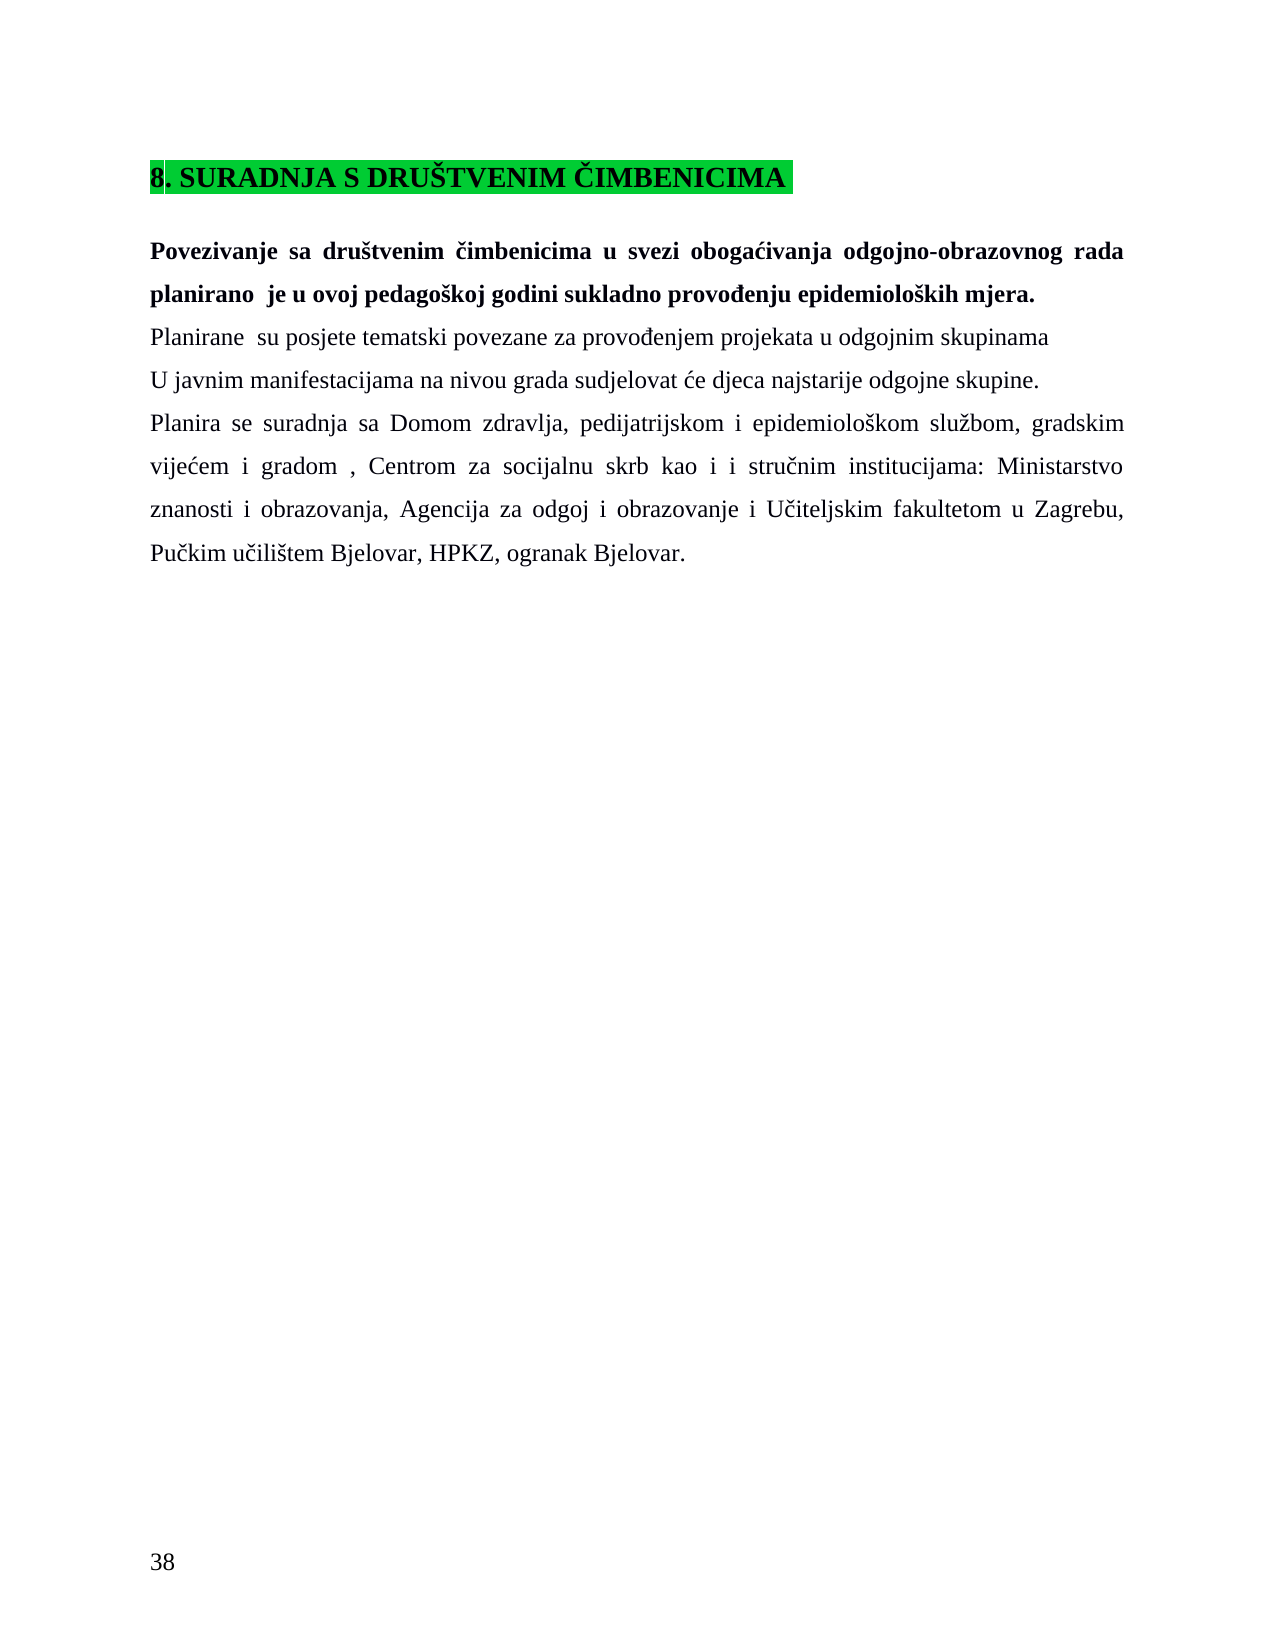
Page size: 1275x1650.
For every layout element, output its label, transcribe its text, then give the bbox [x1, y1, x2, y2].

text Planirane su posjete tematski povezane za provođenjem projekata u odgojnim skupinama [150, 322, 1125, 351]
text Povezivanje sa društvenim čimbenicima u svezi obogaćivanja odgojno-obrazovnog rada planirano je u ovoj pedagoškoj godini sukladno provođenju epidemioloških mjera. [150, 236, 1125, 308]
text U javnim manifestacijama na nivou grada sudjelovat će djeca najstarije odgojne skupine. [150, 365, 1125, 394]
text Planira se suradnja sa Domom zdravlja, pedijatrijskom i epidemiološkom službom, gradskim vijećem i gradom , Centrom za socijalnu skrb kao i i stručnim institucijama: Ministarstvo znanosti i obrazovanja, Agencija za odgoj i obrazovanje i Učiteljskim fakultetom u Zagrebu, Pučkim učilištem Bjelovar, HPKZ, ogranak Bjelovar. [150, 408, 1125, 566]
subtitle 8. SURADNJA S DRUŠTVENIM ČIMBENICIMA [150, 160, 1125, 194]
